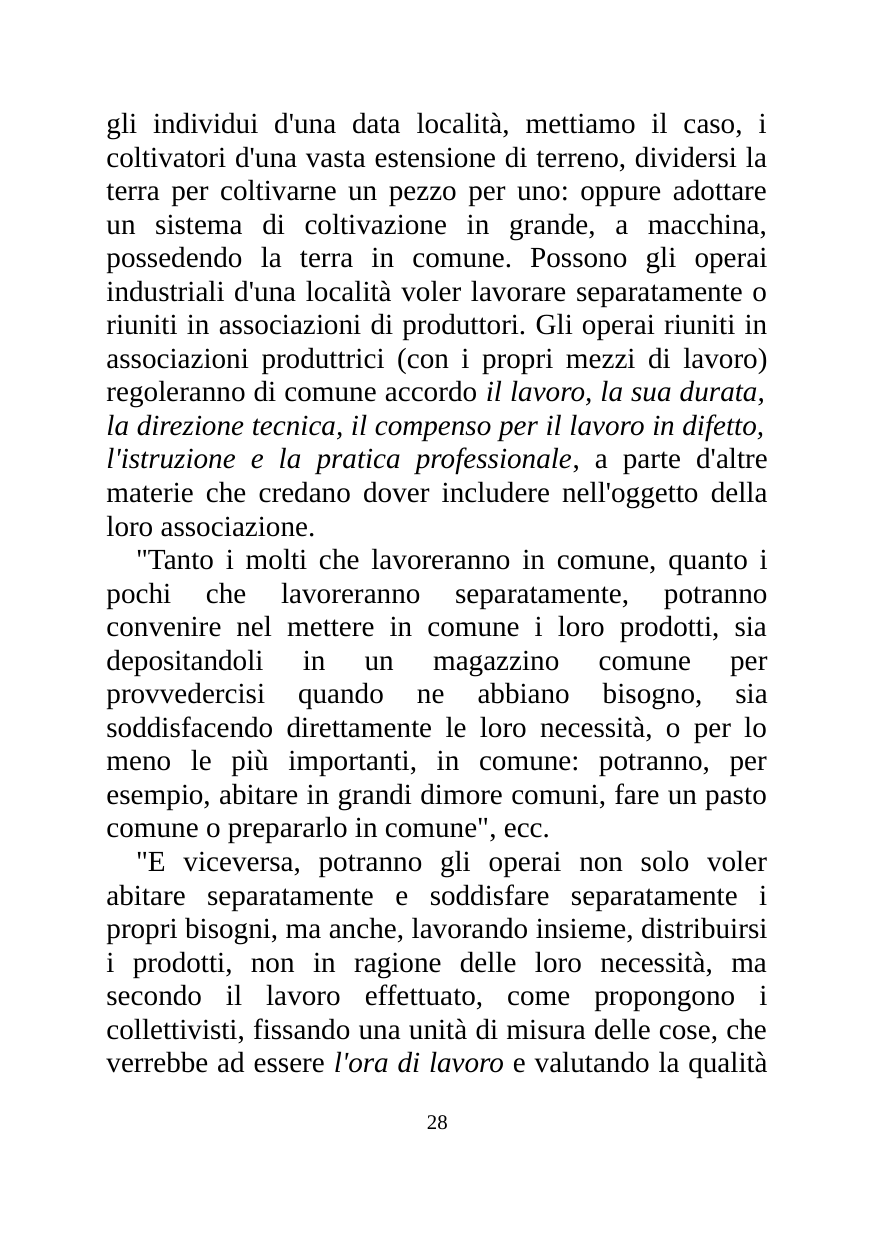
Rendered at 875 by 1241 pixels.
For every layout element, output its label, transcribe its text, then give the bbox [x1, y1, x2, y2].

text "E viceversa, potranno gli operai non solo voler abitare separatamente e soddisfare separatamente i propri bisogni, ma anche, lavorando insieme, distribuirsi i prodotti, non in ragione delle loro necessità, ma secondo il lavoro effettuato, come propongono i collettivisti, fissando una unità di misura delle cose, che verrebbe ad essere l'ora di lavoro e valutando la qualità [106, 844, 768, 1079]
text "Tanto i molti che lavoreranno in comune, quanto i pochi che lavoreranno separatamente, potranno convenire nel mettere in comune i loro prodotti, sia depositandoli in un magazzino comune per provvedercisi quando ne abbiano bisogno, sia soddisfacendo direttamente le loro necessità, o per lo meno le più importanti, in comune: potranno, per esempio, abitare in grandi dimore comuni, fare un pasto comune o prepararlo in comune", ecc. [106, 542, 768, 844]
text gli individui d'una data località, mettiamo il caso, i coltivatori d'una vasta estensione di terreno, dividersi la terra per coltivarne un pezzo per uno: oppure adottare un sistema di coltivazione in grande, a macchina, possedendo la terra in comune. Possono gli operai industriali d'una località voler lavorare separatamente o riuniti in associazioni di produttori. Gli operai riuniti in associazioni produttrici (con i propri mezzi di lavoro) regoleranno di comune accordo il lavoro, la sua durata, la direzione tecnica, il compenso per il lavoro in difetto, l'istruzione e la pratica professionale, a parte d'altre materie che credano dover includere nell'oggetto della loro associazione. [106, 106, 768, 542]
